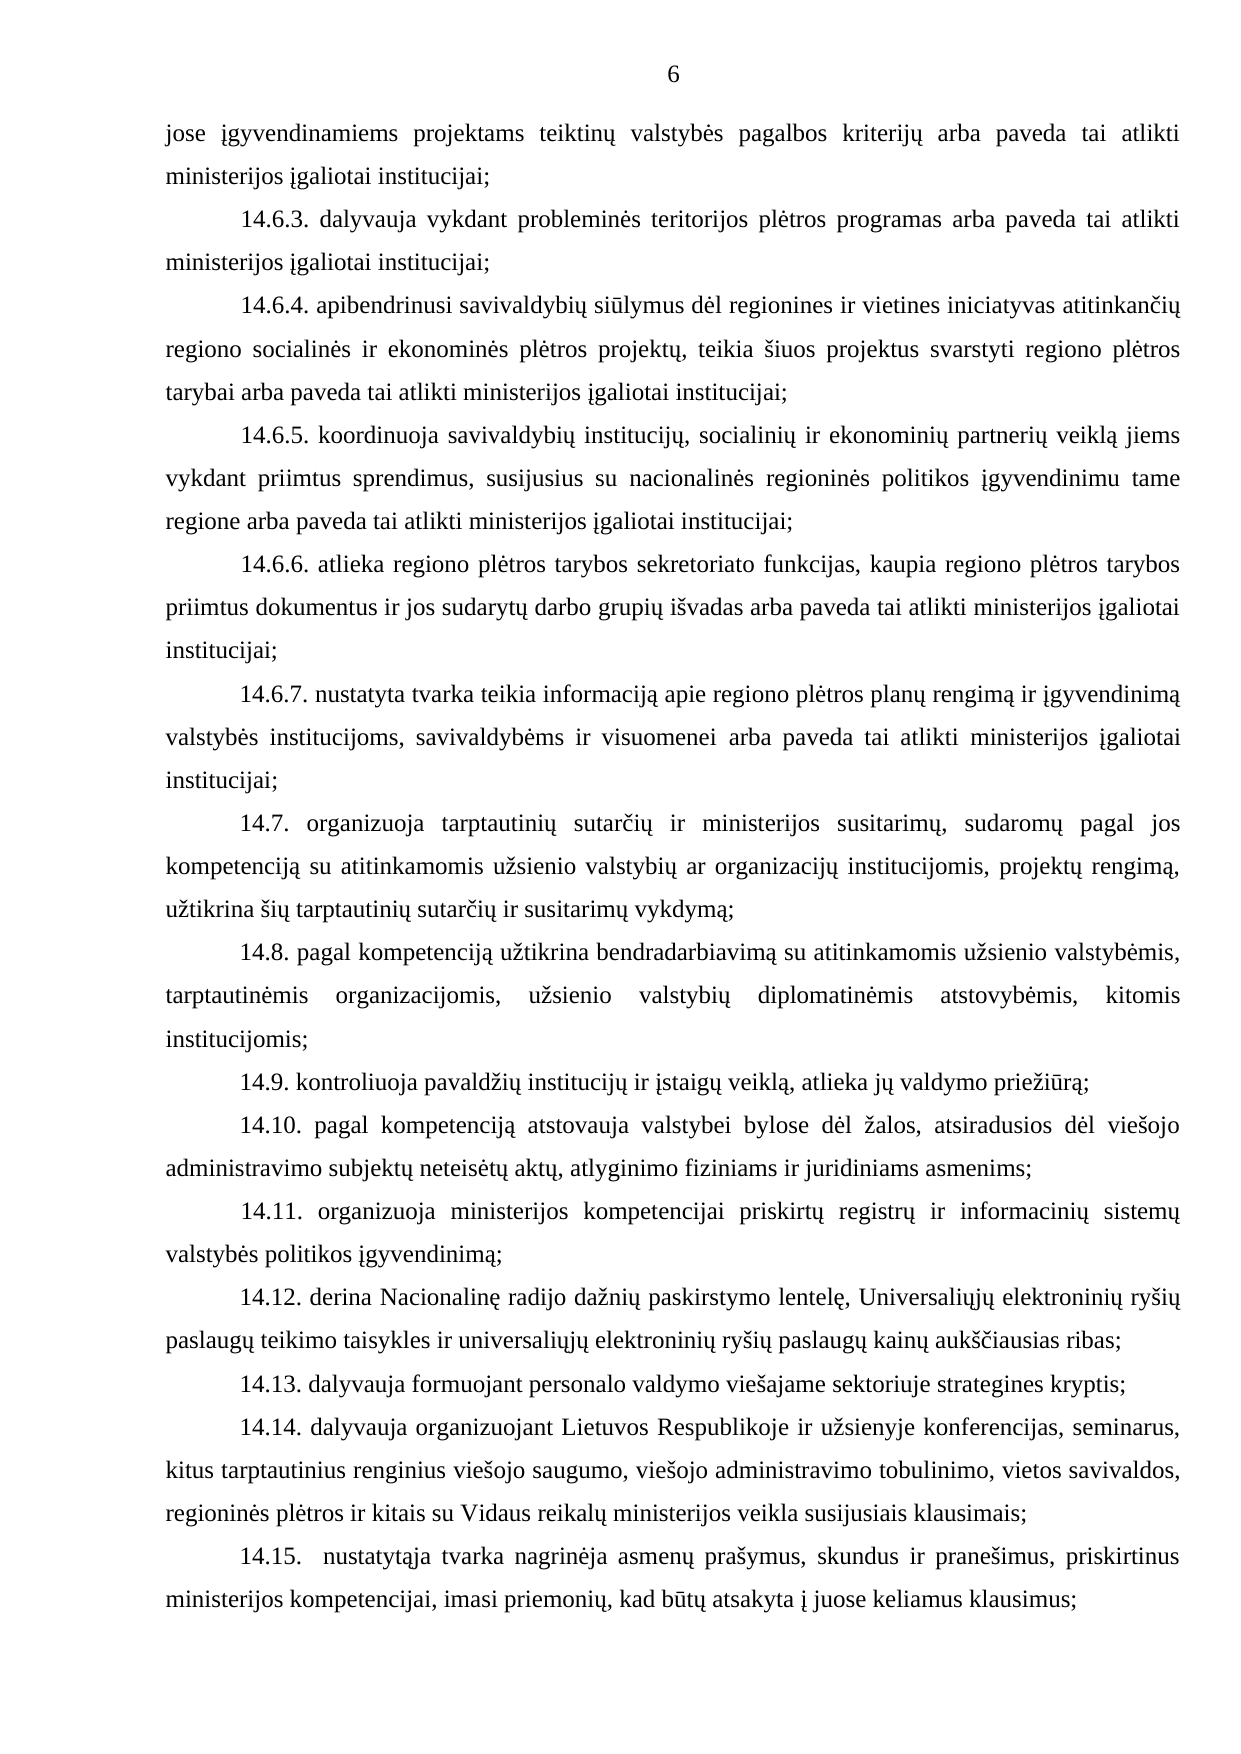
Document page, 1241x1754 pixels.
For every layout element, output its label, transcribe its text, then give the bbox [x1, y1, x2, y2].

text 14.15. nustatytąja tvarka nagrinėja asmenų prašymus, skundus ir pranešimus, priskirtinus ministerijos kompetencijai, imasi priemonių, kad būtų atsakyta į juose keliamus klausimus; [165, 1541, 1181, 1613]
text 14.14. dalyvauja organizuojant Lietuvos Respublikoje ir užsienyje konferencijas, seminarus, kitus tarptautinius renginius viešojo saugumo, viešojo administravimo tobulinimo, vietos savivaldos, regioninės plėtros ir kitais su Vidaus reikalų ministerijos veikla susijusiais klausimais; [165, 1412, 1181, 1527]
text 14.11. organizuoja ministerijos kompetencijai priskirtų registrų ir informacinių sistemų valstybės politikos įgyvendinimą; [165, 1196, 1181, 1268]
text 14.9. kontroliuoja pavaldžių institucijų ir įstaigų veiklą, atlieka jų valdymo priežiūrą; [165, 1067, 1181, 1096]
text 14.6.6. atlieka regiono plėtros tarybos sekretoriato funkcijas, kaupia regiono plėtros tarybos priimtus dokumentus ir jos sudarytų darbo grupių išvadas arba paveda tai atlikti ministerijos įgaliotai institucijai; [165, 549, 1181, 664]
text 14.10. pagal kompetenciją atstovauja valstybei bylose dėl žalos, atsiradusios dėl viešojo administravimo subjektų neteisėtų aktų, atlyginimo fiziniams ir juridiniams asmenims; [165, 1110, 1181, 1182]
text 14.6.5. koordinuoja savivaldybių institucijų, socialinių ir ekonominių partnerių veiklą jiems vykdant priimtus sprendimus, susijusius su nacionalinės regioninės politikos įgyvendinimu tame regione arba paveda tai atlikti ministerijos įgaliotai institucijai; [165, 420, 1181, 535]
text 14.12. derina Nacionalinę radijo dažnių paskirstymo lentelę, Universaliųjų elektroninių ryšių paslaugų teikimo taisykles ir universaliųjų elektroninių ryšių paslaugų kainų aukščiausias ribas; [165, 1282, 1181, 1354]
text 14.7. organizuoja tarptautinių sutarčių ir ministerijos susitarimų, sudaromų pagal jos kompetenciją su atitinkamomis užsienio valstybių ar organizacijų institucijomis, projektų rengimą, užtikrina šių tarptautinių sutarčių ir susitarimų vykdymą; [165, 808, 1181, 923]
text jose įgyvendinamiems projektams teiktinų valstybės pagalbos kriterijų arba paveda tai atlikti ministerijos įgaliotai institucijai; [165, 118, 1181, 190]
text 14.13. dalyvauja formuojant personalo valdymo viešajame sektoriuje strategines kryptis; [165, 1369, 1181, 1397]
text 14.6.7. nustatyta tvarka teikia informaciją apie regiono plėtros planų rengimą ir įgyvendinimą valstybės institucijoms, savivaldybėms ir visuomenei arba paveda tai atlikti ministerijos įgaliotai institucijai; [165, 679, 1181, 794]
text 14.8. pagal kompetenciją užtikrina bendradarbiavimą su atitinkamomis užsienio valstybėmis, tarptautinėmis organizacijomis, užsienio valstybių diplomatinėmis atstovybėmis, kitomis institucijomis; [165, 937, 1181, 1052]
text 14.6.3. dalyvauja vykdant probleminės teritorijos plėtros programas arba paveda tai atlikti ministerijos įgaliotai institucijai; [165, 204, 1181, 276]
text 14.6.4. apibendrinusi savivaldybių siūlymus dėl regionines ir vietines iniciatyvas atitinkančių regiono socialinės ir ekonominės plėtros projektų, teikia šiuos projektus svarstyti regiono plėtros tarybai arba paveda tai atlikti ministerijos įgaliotai institucijai; [165, 291, 1181, 406]
